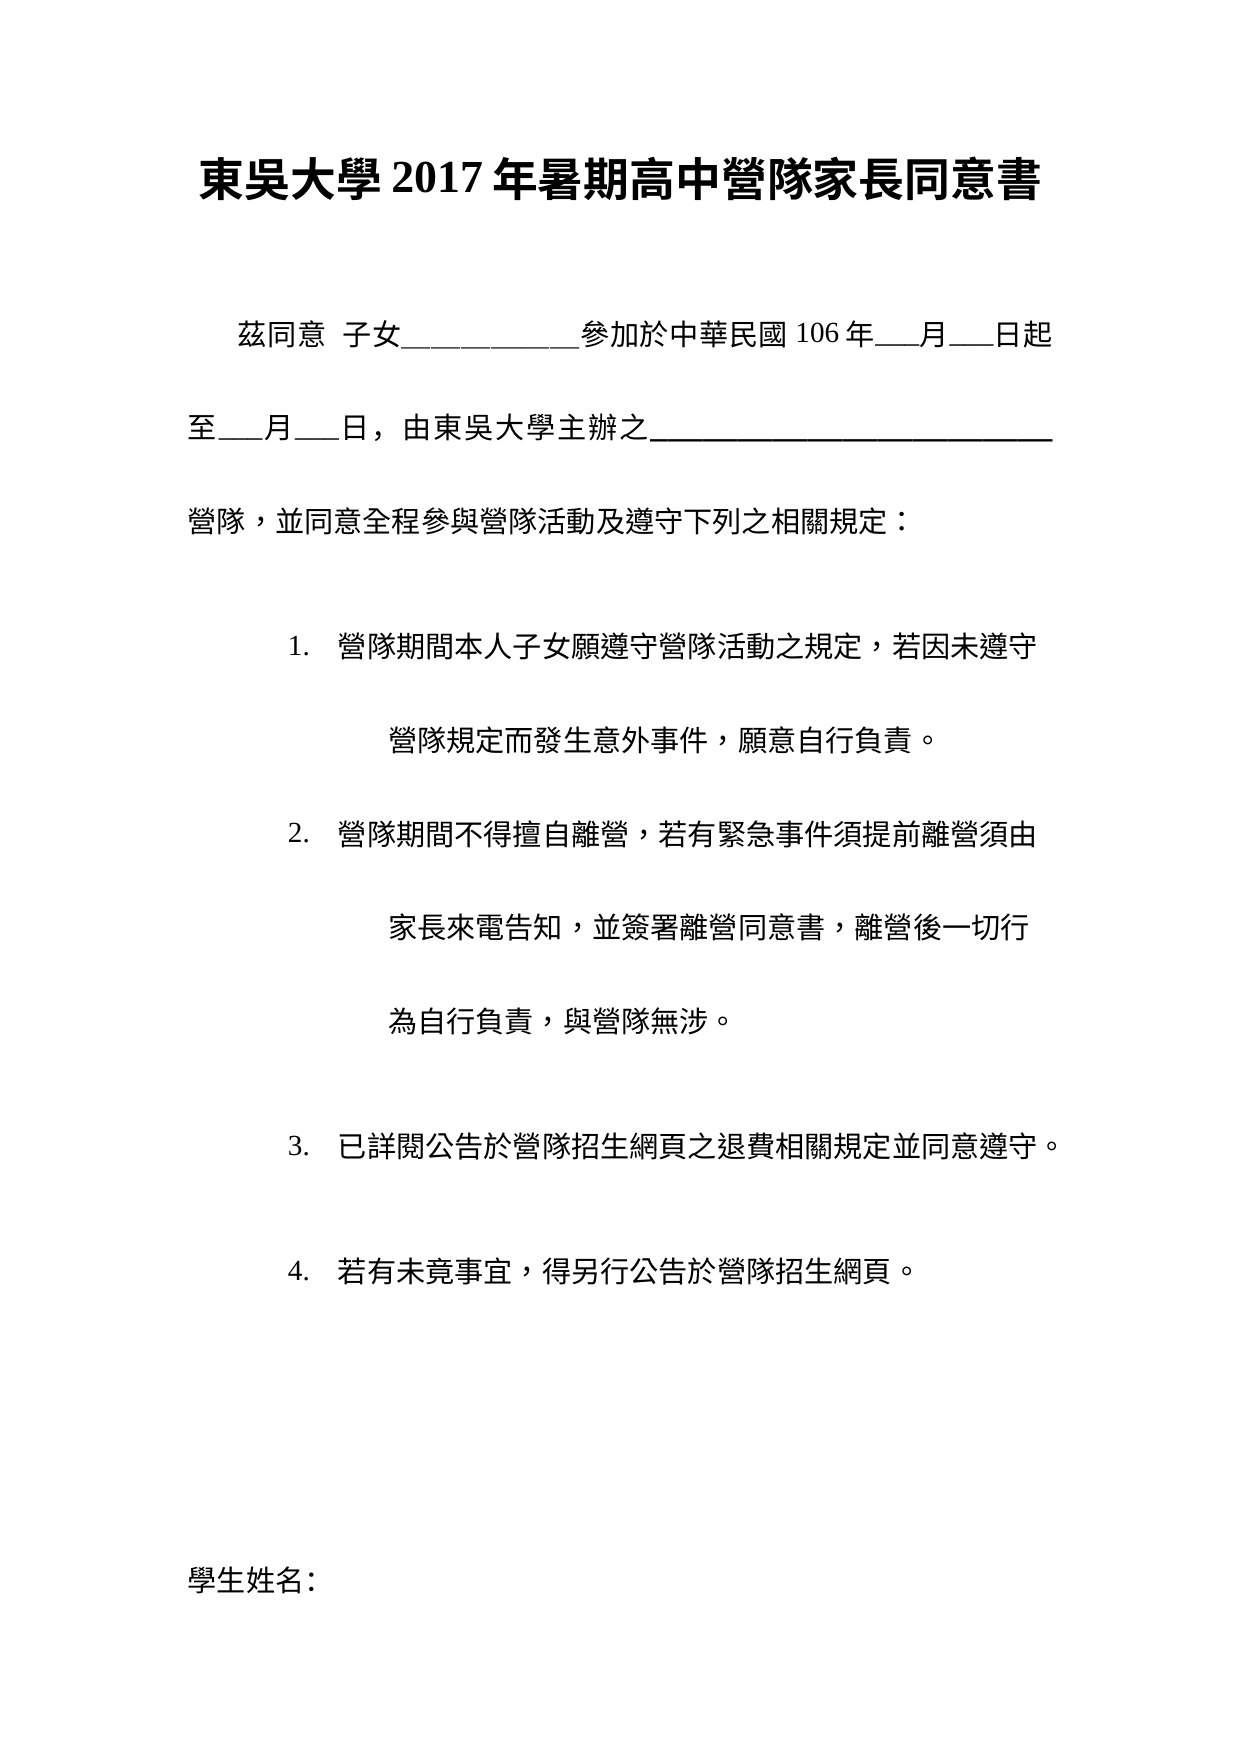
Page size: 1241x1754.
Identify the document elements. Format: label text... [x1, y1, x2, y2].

list 營隊期間不得擅自離營，若有緊急事件須提前離營須由家長來電告知，並簽署離營同意書，離營後一切行為自行負責，與營隊無涉。 [288, 791, 1053, 1041]
text 茲同意 子女＿＿＿＿＿＿參加於中華民國106年___月___日起至___月___日，由東吳大學主辦之_______________________營隊，並同意全程參與營隊活動及遵守下列之相關規定： [187, 291, 1053, 541]
text 學生姓名： [187, 1557, 1053, 1600]
list 營隊期間本人子女願遵守營隊活動之規定，若因未遵守營隊規定而發生意外事件，願意自行負責。 [288, 603, 1053, 759]
text 東吳大學2017年暑期高中營隊家長同意書 [187, 103, 1053, 228]
list 若有未竟事宜，得另行公告於營隊招生網頁。 [288, 1228, 1053, 1291]
list 已詳閱公告於營隊招生網頁之退費相關規定並同意遵守。 [288, 1103, 1053, 1166]
